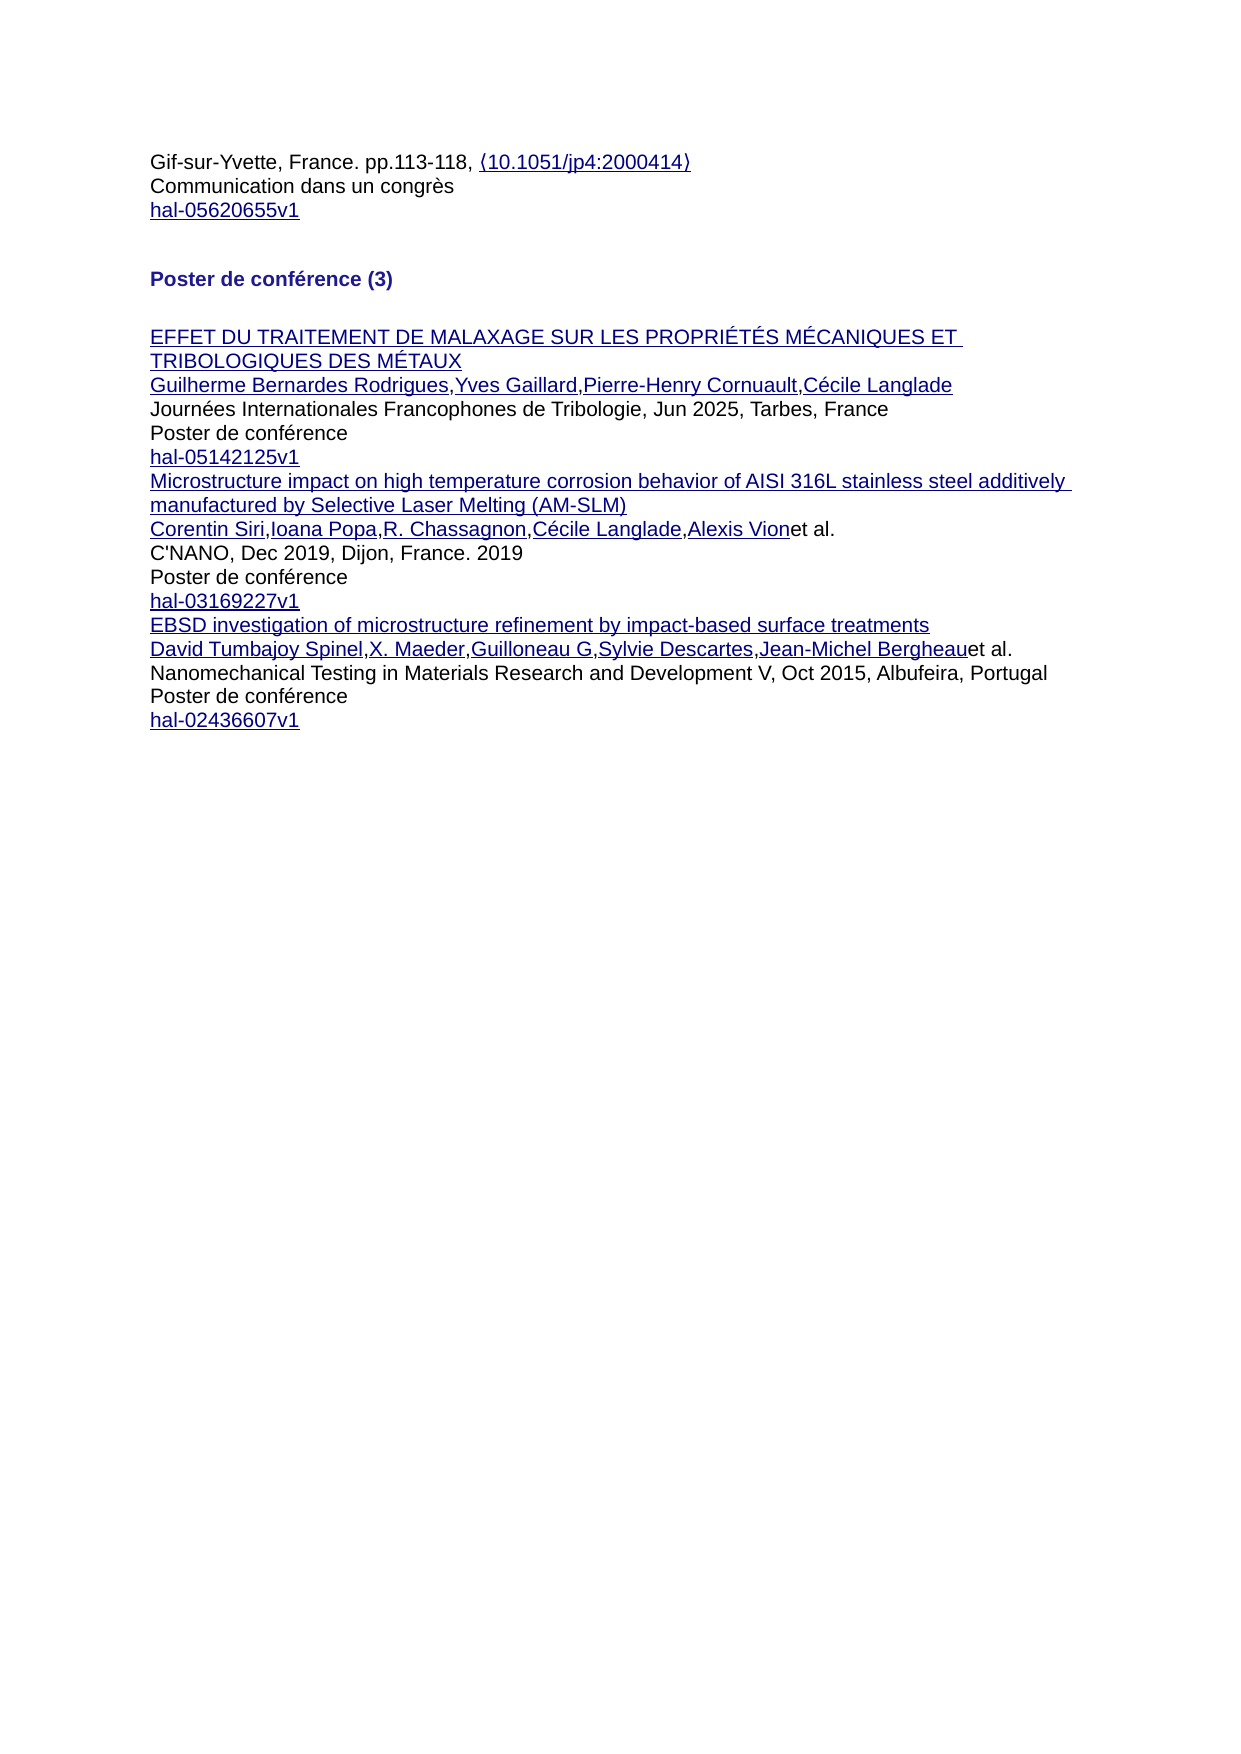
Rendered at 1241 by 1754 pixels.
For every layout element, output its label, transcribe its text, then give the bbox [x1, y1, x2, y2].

table_cell EBSD investigation of microstructure refinement by impact-based surface treatments David Tumbajoy Spinel,X. Maeder,Guilloneau G,Sylvie Descartes,Jean-Michel Bergheauet al. Nanomechanical Testing in Materials Research and Development V, Oct 2015, Albufeira, Portugal Poster de conférence hal-02436607v1 [150, 613, 1090, 732]
subtitle Poster de conférence (3) [150, 267, 1090, 291]
table_header EFFET DU TRAITEMENT DE MALAXAGE SUR LES PROPRIÉTÉS MÉCANIQUES ET TRIBOLOGIQUES DES MÉTAUX Guilherme Bernardes Rodrigues,Yves Gaillard,Pierre-Henry Cornuault,Cécile Langlade Journées Internationales Francophones de Tribologie, Jun 2025, Tarbes, France Poster de conférence hal-05142125v1 [150, 325, 1090, 469]
table_cell Microstructure impact on high temperature corrosion behavior of AISI 316L stainless steel additively manufactured by Selective Laser Melting (AM-SLM) Corentin Siri,Ioana Popa,R. Chassagnon,Cécile Langlade,Alexis Vionet al. C'NANO, Dec 2019, Dijon, France. 2019 Poster de conférence hal-03169227v1 [150, 469, 1090, 612]
table_cell Gif-sur-Yvette, France. pp.113-118, ⟨10.1051/jp4:2000414⟩ Communication dans un congrès hal-05620655v1 [150, 150, 1090, 222]
